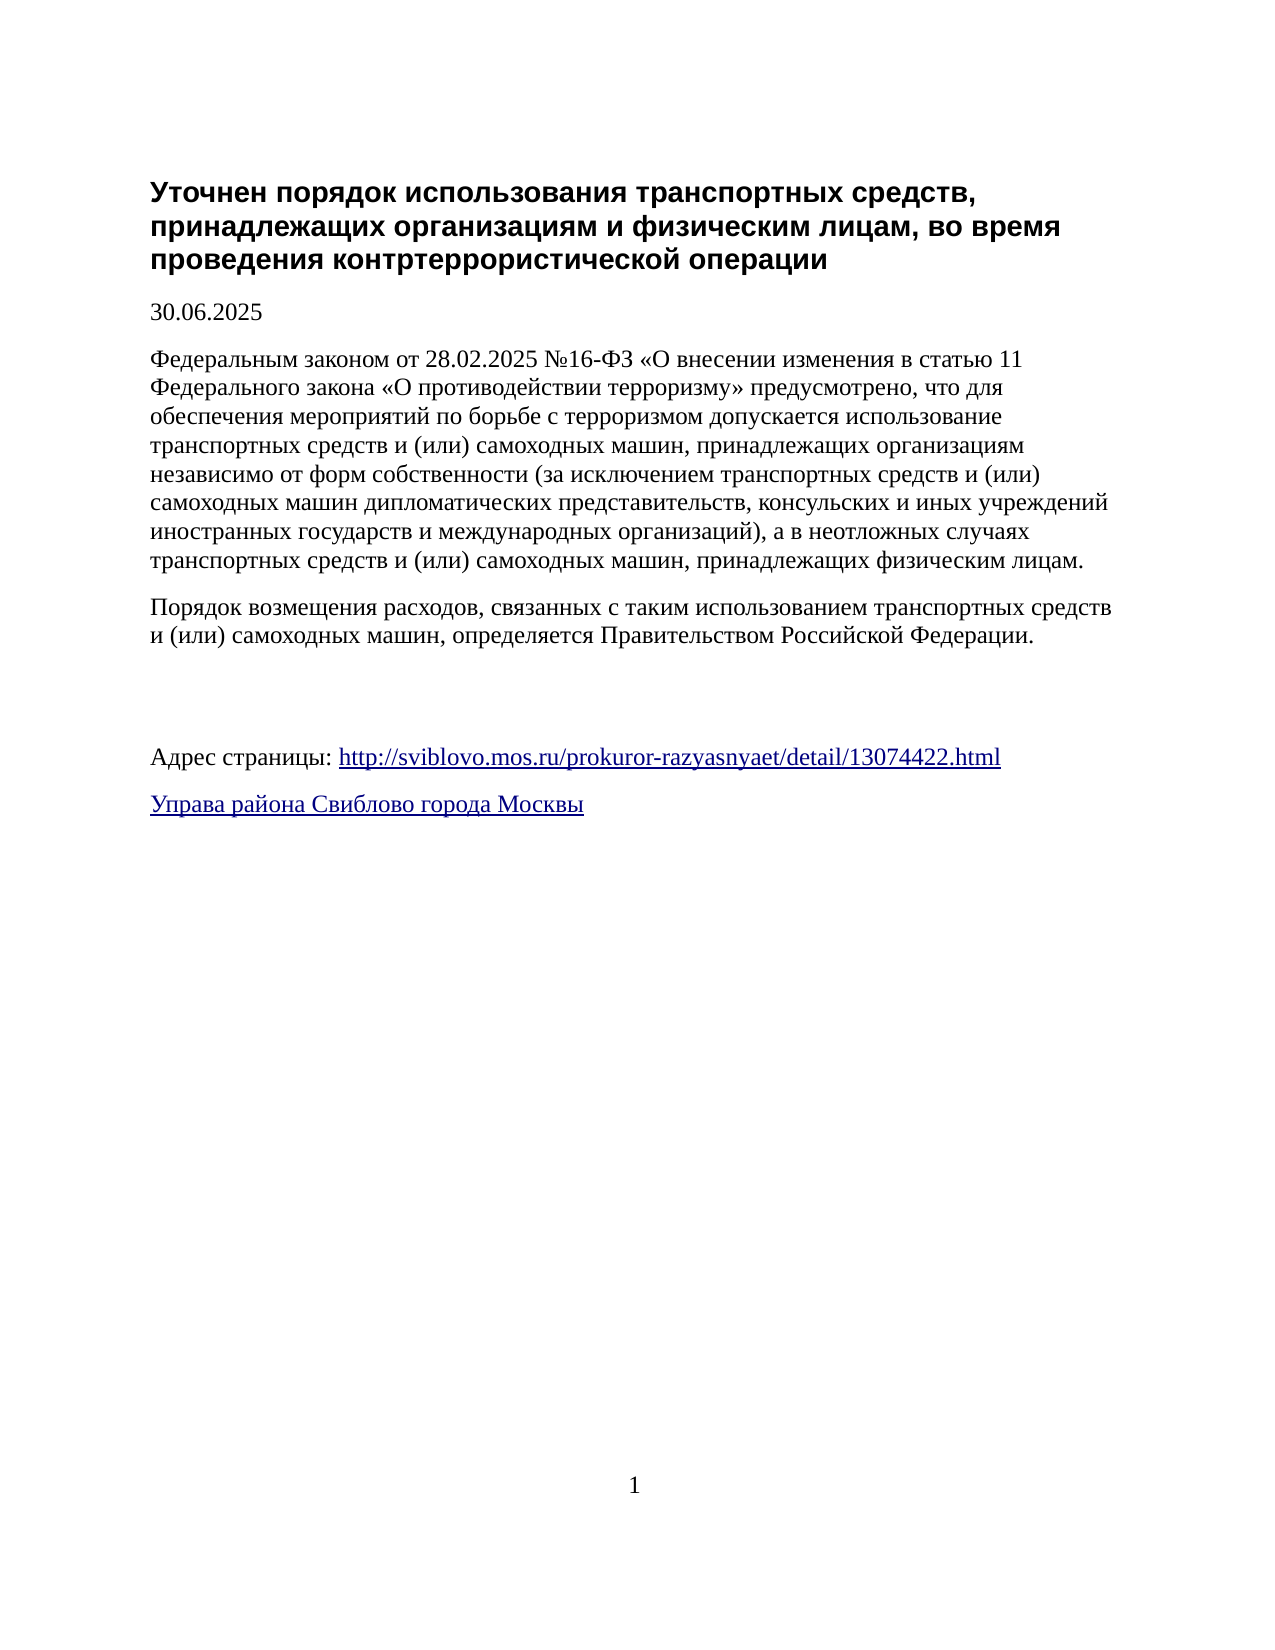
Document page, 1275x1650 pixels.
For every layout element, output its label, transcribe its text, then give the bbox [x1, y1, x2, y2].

text Порядок возмещения расходов, связанных с таким использованием транспортных средств и (или) самоходных машин, определяется Правительством Российской Федерации. [150, 592, 1125, 649]
text Адрес страницы: http://sviblovo.mos.ru/prokuror-razyasnyaet/detail/13074422.html [150, 742, 1125, 771]
subtitle Уточнен порядок использования транспортных средств, принадлежащих организациям и физическим лицам, во время проведения контртеррористической операции [150, 175, 1125, 276]
text Федеральным законом от 28.02.2025 №16-ФЗ «О внесении изменения в статью 11 Федерального закона «О противодействии терроризму» предусмотрено, что для обеспечения мероприятий по борьбе с терроризмом допускается использование транспортных средств и (или) самоходных машин, принадлежащих организациям независимо от форм собственности (за исключением транспортных средств и (или) самоходных машин дипломатических представительств, консульских и иных учреждений иностранных государств и международных организаций), а в неотложных случаях транспортных средств и (или) самоходных машин, принадлежащих физическим лицам. [150, 344, 1125, 574]
text Управа района Свиблово города Москвы [150, 789, 1125, 818]
text 30.06.2025 [150, 297, 1125, 326]
